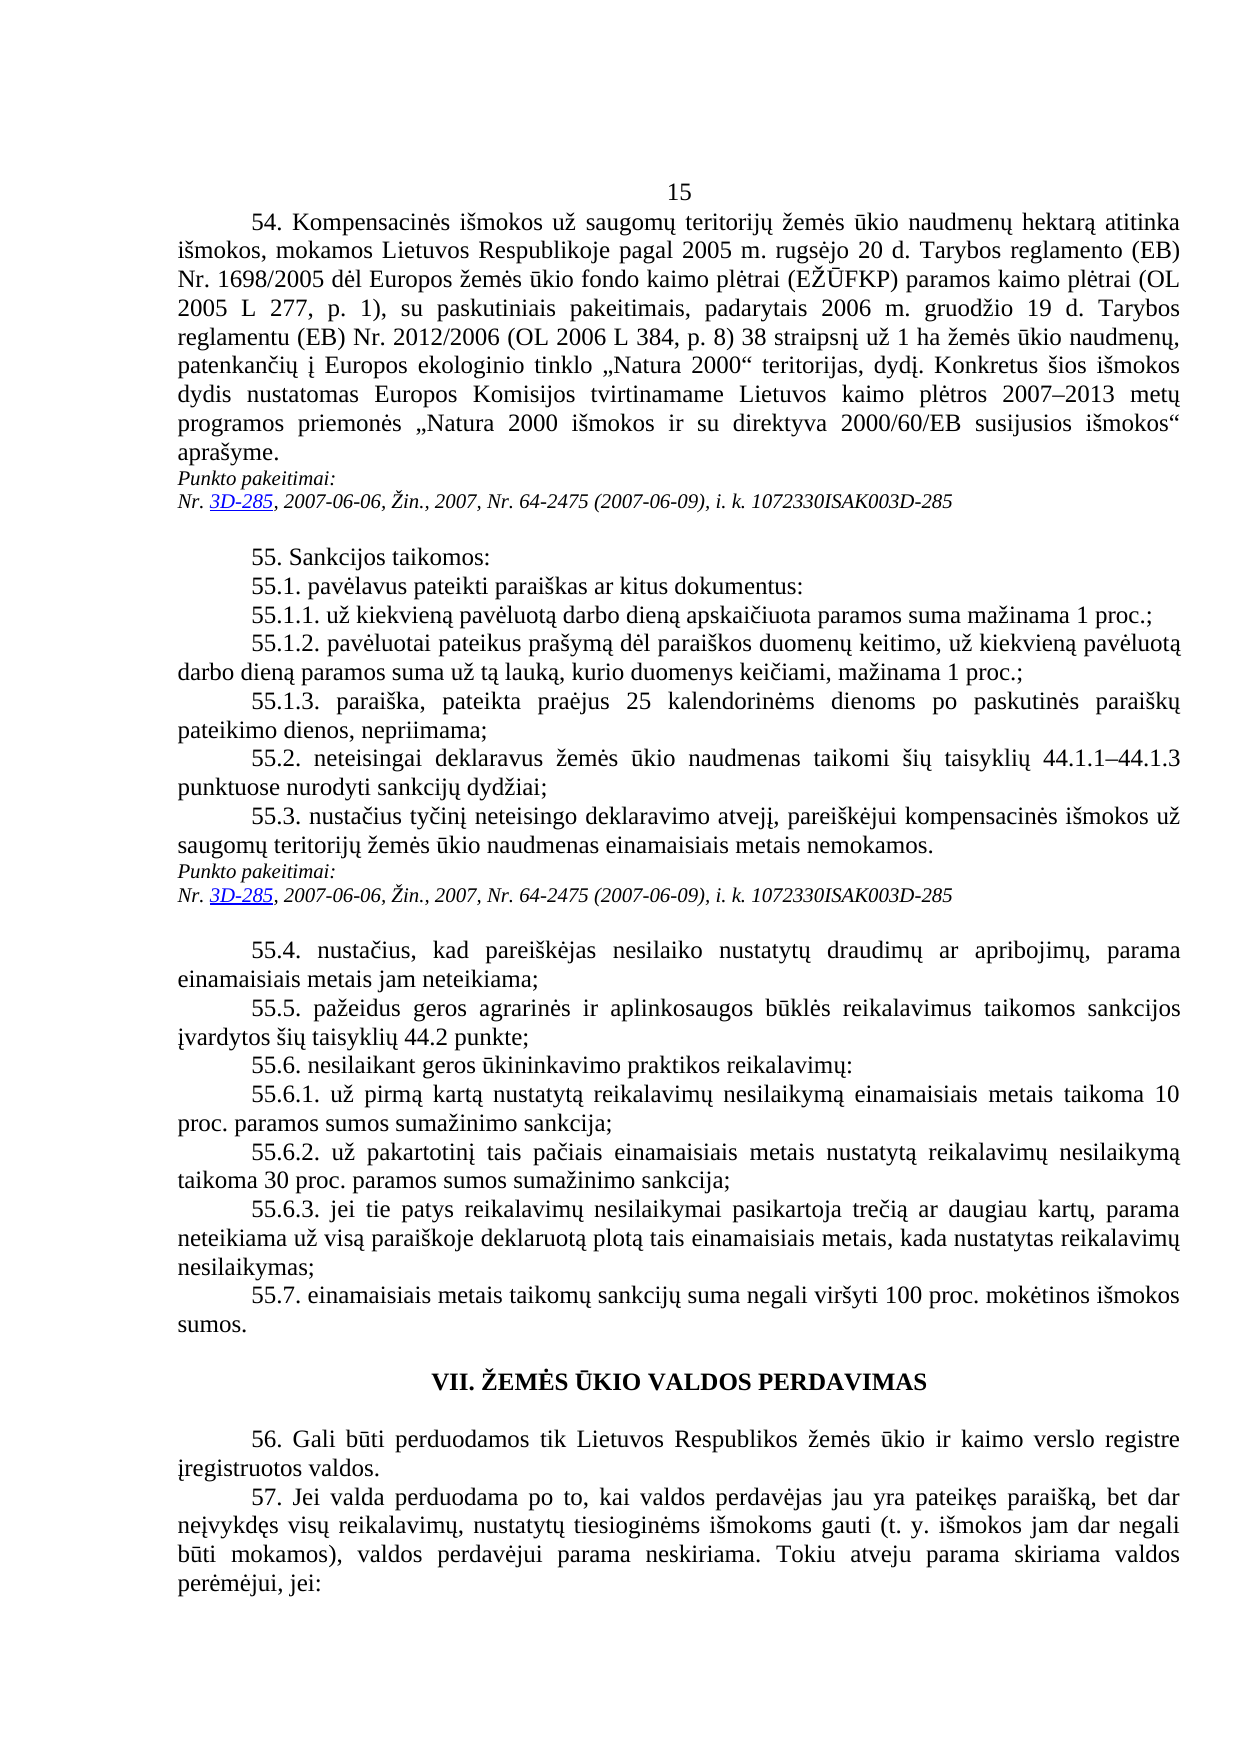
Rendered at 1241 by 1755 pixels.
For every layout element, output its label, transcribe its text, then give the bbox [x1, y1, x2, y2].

text 55.6.1. už pirmą kartą nustatytą reikalavimų nesilaikymą einamaisiais metais taikoma 10 proc. paramos sumos sumažinimo sankcija; [177, 1079, 1181, 1137]
text 55.6. nesilaikant geros ūkininkavimo praktikos reikalavimų: [177, 1050, 1181, 1079]
text Nr. 3D-285, 2007-06-06, Žin., 2007, Nr. 64-2475 (2007-06-09), i. k. 1072330ISAK003D-285 [177, 489, 1181, 513]
text Punkto pakeitimai: [177, 465, 1181, 489]
text 55.2. neteisingai deklaravus žemės ūkio naudmenas taikomi šių taisyklių 44.1.1–44.1.3 punktuose nurodyti sankcijų dydžiai; [177, 743, 1181, 801]
text Punkto pakeitimai: [177, 858, 1181, 883]
text 55.7. einamaisiais metais taikomų sankcijų suma negali viršyti 100 proc. mokėtinos išmokos sumos. [177, 1280, 1181, 1338]
text 55.1.1. už kiekvieną pavėluotą darbo dieną apskaičiuota paramos suma mažinama 1 proc.; [177, 600, 1181, 628]
text 54. Kompensacinės išmokos už saugomų teritorijų žemės ūkio naudmenų hektarą atitinka išmokos, mokamos Lietuvos Respublikoje pagal 2005 m. rugsėjo 20 d. Tarybos reglamento (EB) Nr. 1698/2005 dėl Europos žemės ūkio fondo kaimo plėtrai (EŽŪFKP) paramos kaimo plėtrai (OL 2005 L 277, p. 1), su paskutiniais pakeitimais, padarytais 2006 m. gruodžio 19 d. Tarybos reglamentu (EB) Nr. 2012/2006 (OL 2006 L 384, p. 8) 38 straipsnį už 1 ha žemės ūkio naudmenų, patenkančių į Europos ekologinio tinklo „Natura 2000“ teritorijas, dydį. Konkretus šios išmokos dydis nustatomas Europos Komisijos tvirtinamame Lietuvos kaimo plėtros 2007–2013 metų programos priemonės „Natura 2000 išmokos ir su direktyva 2000/60/EB susijusios išmokos“ aprašyme. [177, 207, 1181, 465]
text 55.1.3. paraiška, pateikta praėjus 25 kalendorinėms dienoms po paskutinės paraiškų pateikimo dienos, nepriimama; [177, 686, 1181, 743]
text 55. Sankcijos taikomos: [177, 542, 1181, 571]
text 55.6.2. už pakartotinį tais pačiais einamaisiais metais nustatytą reikalavimų nesilaikymą taikoma 30 proc. paramos sumos sumažinimo sankcija; [177, 1137, 1181, 1194]
text 56. Gali būti perduodamos tik Lietuvos Respublikos žemės ūkio ir kaimo verslo registre įregistruotos valdos. [177, 1424, 1181, 1482]
text Nr. 3D-285, 2007-06-06, Žin., 2007, Nr. 64-2475 (2007-06-09), i. k. 1072330ISAK003D-285 [177, 883, 1181, 907]
text 55.4. nustačius, kad pareiškėjas nesilaiko nustatytų draudimų ar apribojimų, parama einamaisiais metais jam neteikiama; [177, 935, 1181, 993]
text 57. Jei valda perduodama po to, kai valdos perdavėjas jau yra pateikęs paraišką, bet dar neįvykdęs visų reikalavimų, nustatytų tiesioginėms išmokoms gauti (t. y. išmokos jam dar negali būti mokamos), valdos perdavėjui parama neskiriama. Tokiu atveju parama skiriama valdos perėmėjui, jei: [177, 1482, 1181, 1597]
text 55.6.3. jei tie patys reikalavimų nesilaikymai pasikartoja trečią ar daugiau kartų, parama neteikiama už visą paraiškoje deklaruotą plotą tais einamaisiais metais, kada nustatytas reikalavimų nesilaikymas; [177, 1194, 1181, 1280]
text 55.1.2. pavėluotai pateikus prašymą dėl paraiškos duomenų keitimo, už kiekvieną pavėluotą darbo dieną paramos suma už tą lauką, kurio duomenys keičiami, mažinama 1 proc.; [177, 628, 1181, 686]
text 55.1. pavėlavus pateikti paraiškas ar kitus dokumentus: [177, 571, 1181, 600]
text 55.3. nustačius tyčinį neteisingo deklaravimo atvejį, pareiškėjui kompensacinės išmokos už saugomų teritorijų žemės ūkio naudmenas einamaisiais metais nemokamos. [177, 801, 1181, 858]
text 55.5. pažeidus geros agrarinės ir aplinkosaugos būklės reikalavimus taikomos sankcijos įvardytos šių taisyklių 44.2 punkte; [177, 993, 1181, 1050]
text VII. ŽEMĖS ŪKIO VALDOS PERDAVIMAS [177, 1367, 1181, 1395]
